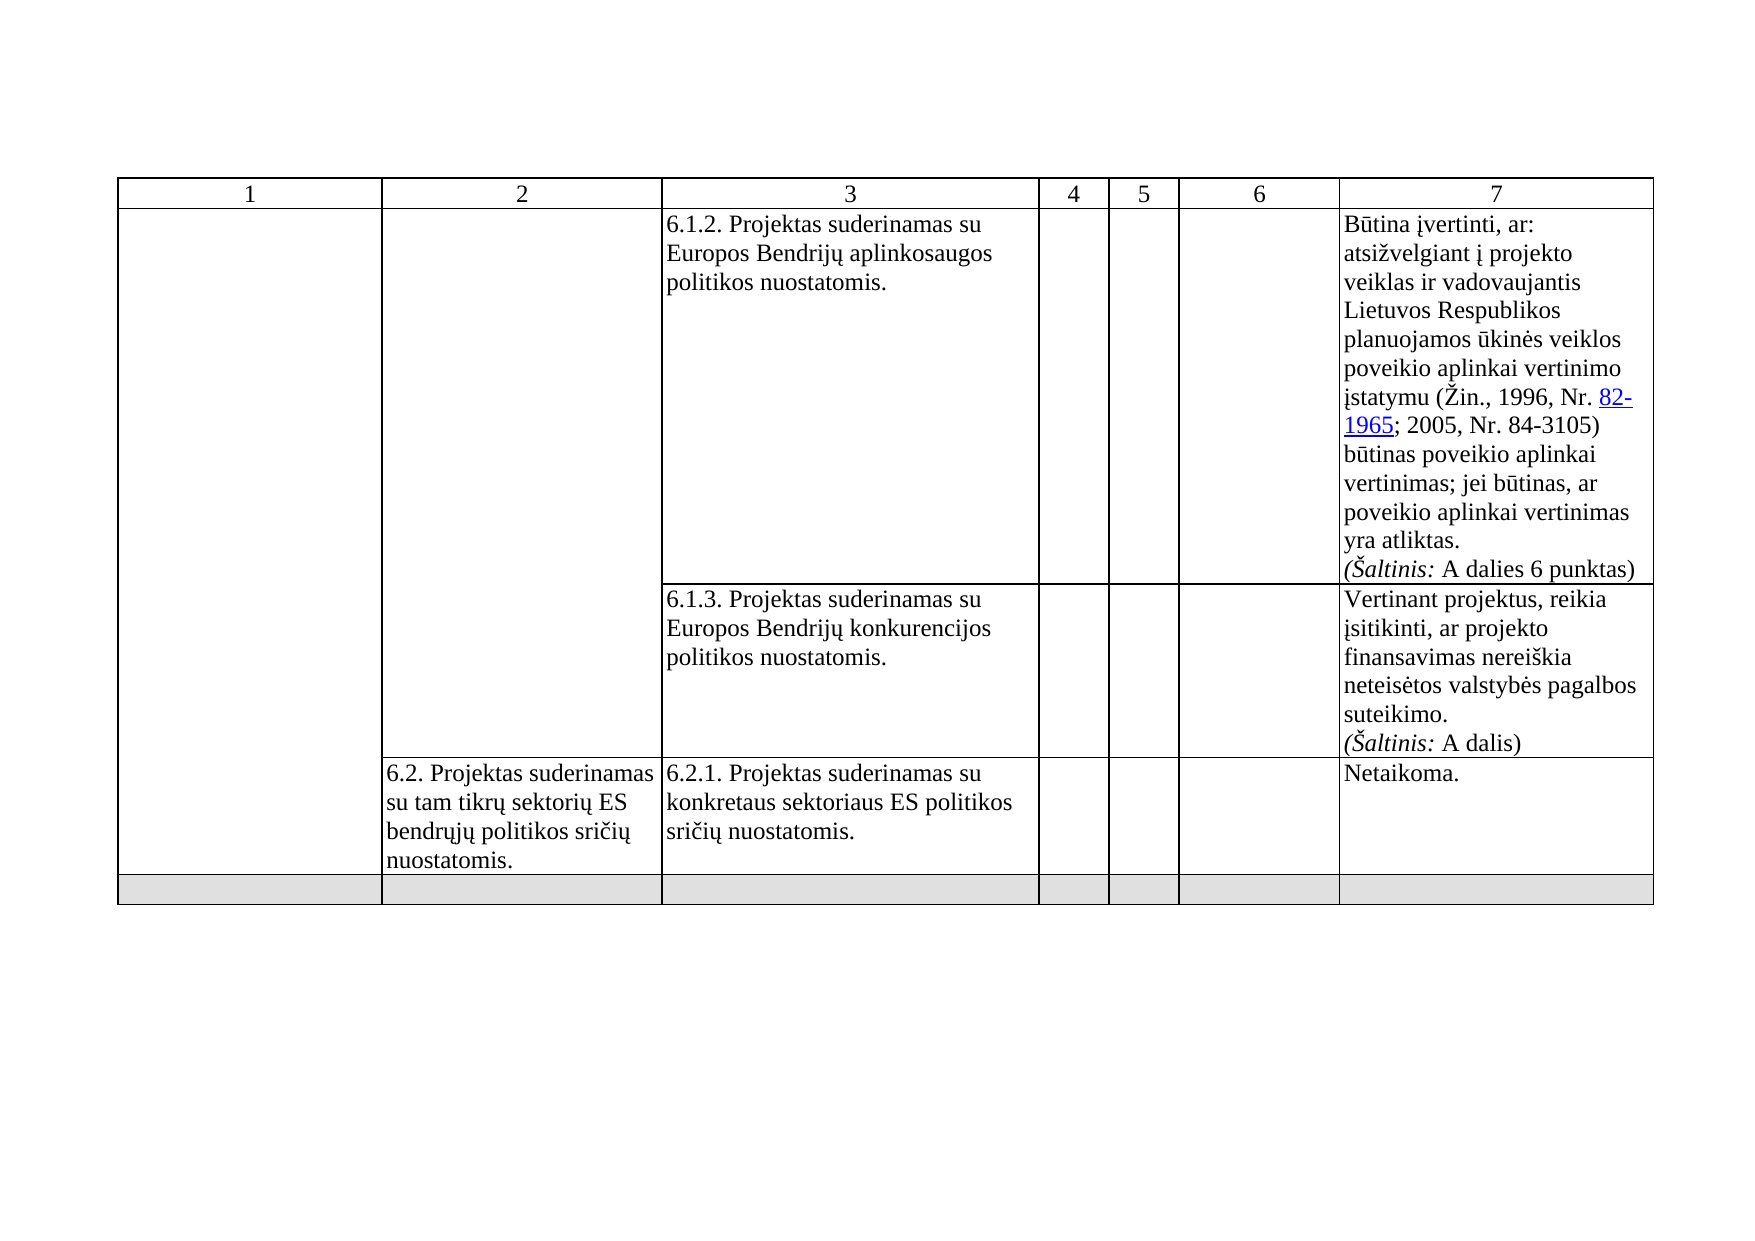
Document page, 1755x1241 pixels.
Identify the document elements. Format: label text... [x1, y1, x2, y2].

table_header 2 [383, 179, 661, 207]
table_cell [1180, 758, 1339, 873]
table_cell Netaikoma. [1340, 758, 1653, 873]
table_cell [1110, 875, 1178, 904]
table_header 4 [1040, 179, 1108, 207]
table_cell [1110, 758, 1178, 873]
table_header 5 [1110, 179, 1178, 207]
table_cell 6.1.3. Projektas suderinamas su Europos Bendrijų konkurencijos politikos nuostatomis. [663, 585, 1038, 757]
table_cell [383, 209, 661, 757]
table_header 7 [1340, 179, 1653, 207]
table_cell Vertinant projektus, reikia įsitikinti, ar projekto finansavimas nereiškia neteisėtos valstybės pagalbos suteikimo. (Šaltinis: A dalis) [1340, 585, 1653, 757]
table_cell [663, 875, 1038, 904]
table_cell [1180, 875, 1339, 904]
table_cell [119, 209, 381, 873]
table_cell 6.1.2. Projektas suderinamas su Europos Bendrijų aplinkosaugos politikos nuostatomis. [663, 209, 1038, 583]
table_cell [1110, 585, 1178, 757]
table_cell [1110, 209, 1178, 583]
table_cell 6.2.1. Projektas suderinamas su konkretaus sektoriaus ES politikos sričių nuostatomis. [663, 758, 1038, 873]
table_cell [1040, 209, 1108, 583]
table_cell [1340, 875, 1653, 904]
table_cell 6.2. Projektas suderinamas su tam tikrų sektorių ES bendrųjų politikos sričių nuostatomis. [383, 758, 661, 873]
table_cell [1180, 209, 1339, 583]
table_header 6 [1180, 179, 1339, 207]
table_cell [119, 875, 381, 904]
table_header 1 [119, 179, 381, 207]
table_cell [1040, 585, 1108, 757]
table_cell Būtina įvertinti, ar: atsižvelgiant į projekto veiklas ir vadovaujantis Lietuvos Respublikos planuojamos ūkinės veiklos poveikio aplinkai vertinimo įstatymu (Žin., 1996, Nr. 82-1965; 2005, Nr. 84-3105) būtinas poveikio aplinkai vertinimas; jei būtinas, ar poveikio aplinkai vertinimas yra atliktas. (Šaltinis: A dalies 6 punktas) [1340, 209, 1653, 583]
table_cell [383, 875, 661, 904]
table_header 3 [663, 179, 1038, 207]
table_cell [1040, 875, 1108, 904]
table_cell [1040, 758, 1108, 873]
table_cell [1180, 585, 1339, 757]
